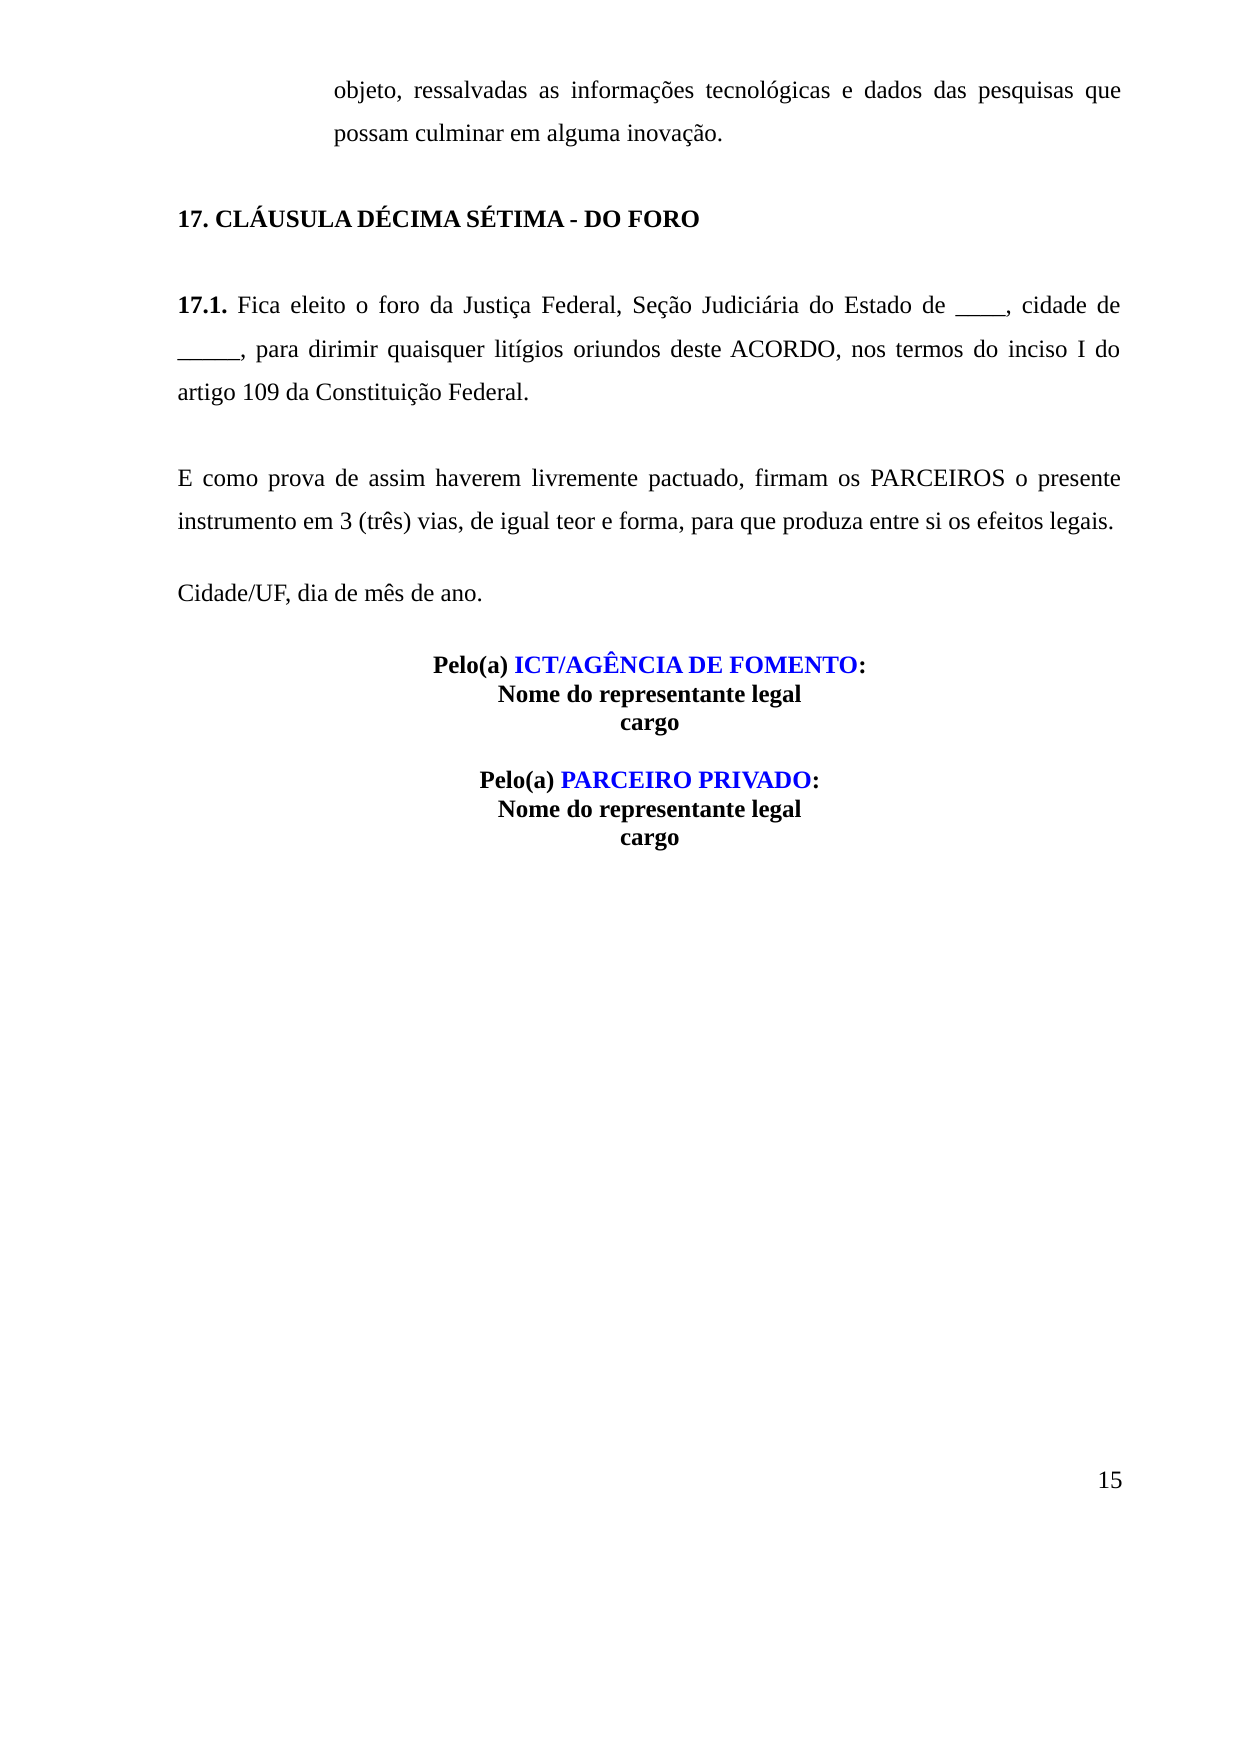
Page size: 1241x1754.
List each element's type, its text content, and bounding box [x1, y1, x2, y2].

text E como prova de assim haverem livremente pactuado, firmam os PARCEIROS o presente instrumento em 3 (três) vias, de igual teor e forma, para que produza entre si os efeitos legais. [177, 463, 1122, 535]
text objeto, ressalvadas as informações tecnológicas e dados das pesquisas que possam culminar em alguma inovação. [334, 75, 1122, 147]
text cargo [177, 822, 1122, 851]
list CLÁUSULA DÉCIMA SÉTIMA - DO FORO [177, 204, 1122, 233]
text Nome do representante legal [177, 679, 1122, 707]
text 17.1. Fica eleito o foro da Justiça Federal, Seção Judiciária do Estado de ____, cidade de _____, para dirimir quaisquer litígios oriundos deste ACORDO, nos termos do inciso I do artigo 109 da Constituição Federal. [177, 291, 1122, 406]
text Nome do representante legal [177, 794, 1122, 822]
text Pelo(a) ICT/AGÊNCIA DE FOMENTO: [177, 650, 1122, 679]
text Pelo(a) PARCEIRO PRIVADO: [177, 765, 1122, 794]
text Cidade/UF, dia de mês de ano. [177, 578, 1122, 607]
text cargo [177, 707, 1122, 736]
